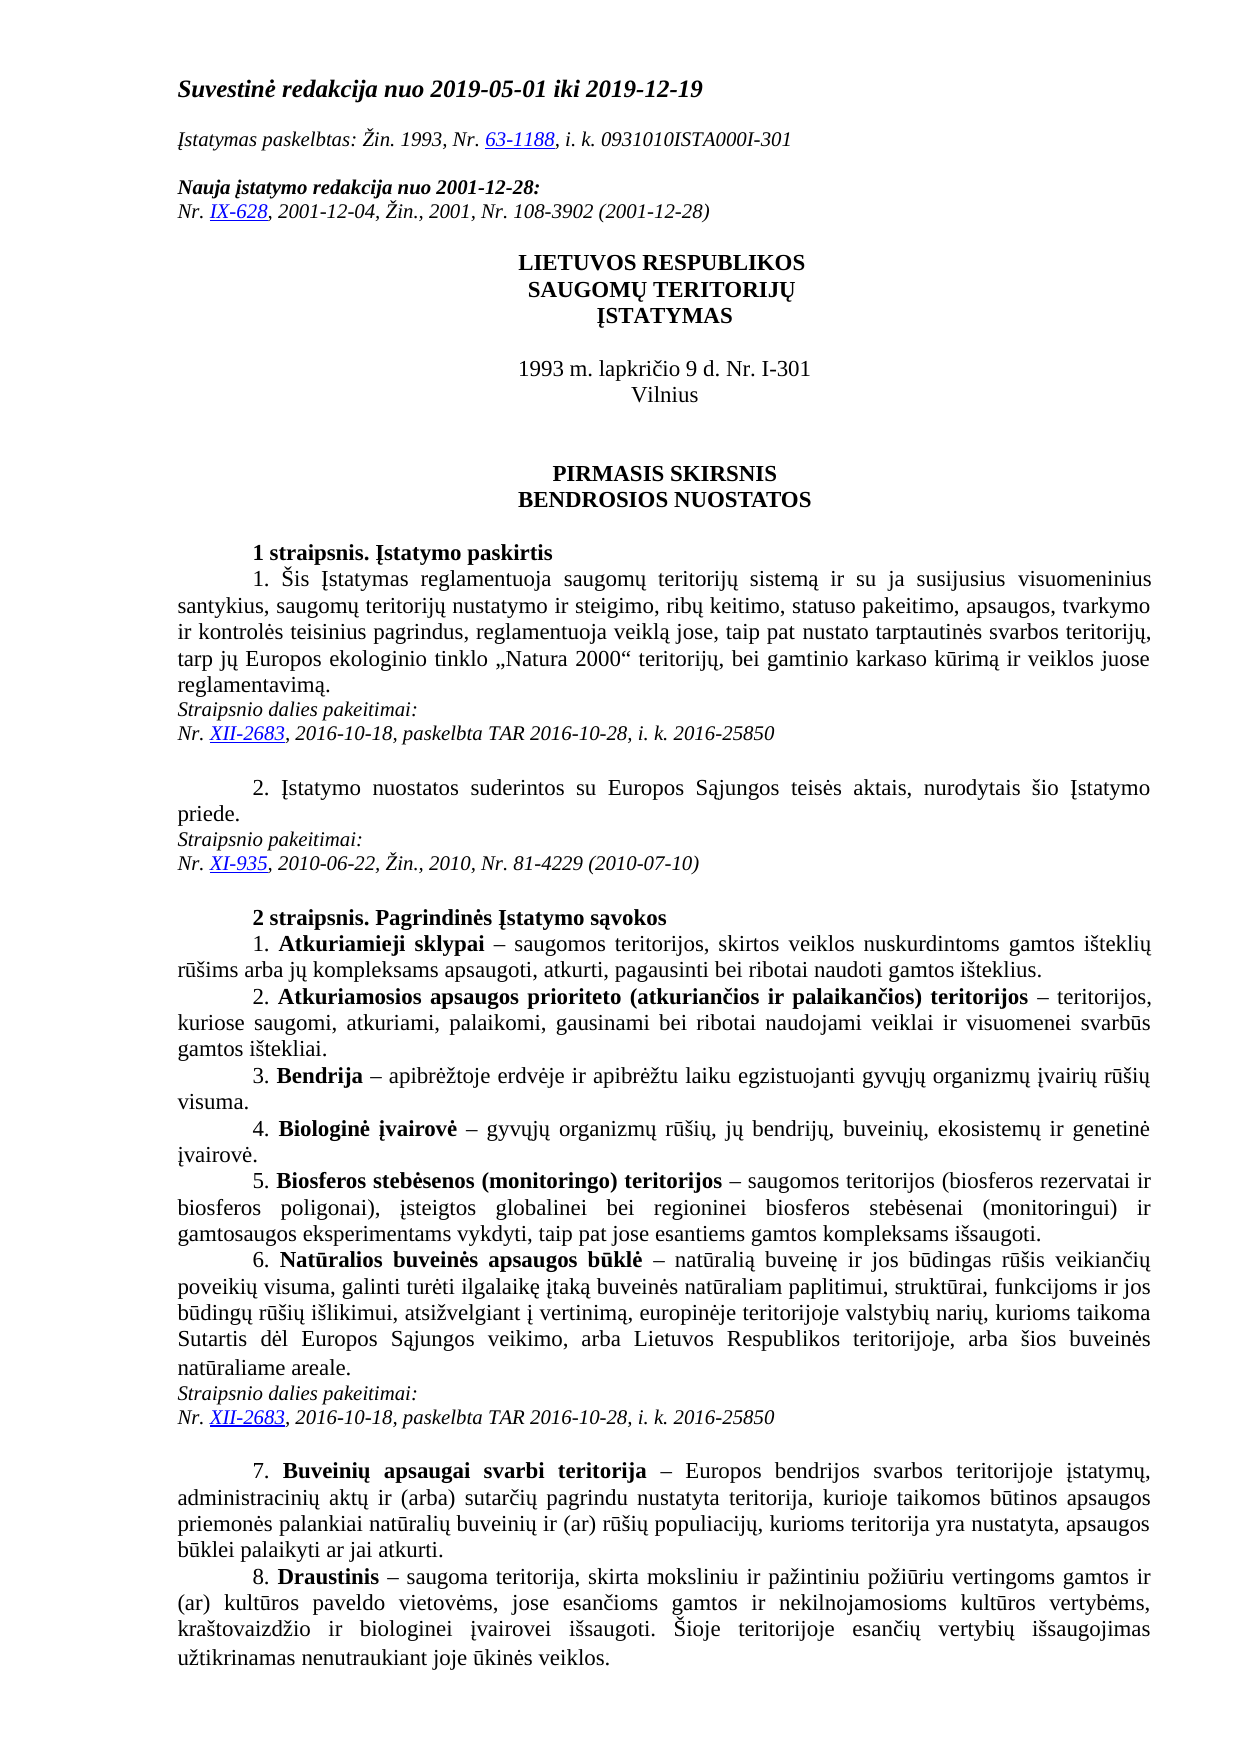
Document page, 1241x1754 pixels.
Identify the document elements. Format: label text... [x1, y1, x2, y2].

text SAUGOMŲ TERITORIJŲ [177, 276, 1152, 302]
text Straipsnio dalies pakeitimai: [177, 697, 1152, 721]
text 3. Bendrija – apibrėžtoje erdvėje ir apibrėžtu laiku egzistuojanti gyvųjų organizmų įvairių rūšių visuma. [177, 1062, 1152, 1114]
text 1993 m. lapkričio 9 d. Nr. I-301 [177, 355, 1152, 381]
text 4. Biologinė įvairovė – gyvųjų organizmų rūšių, jų bendrijų, buveinių, ekosistemų ir genetinė įvairovė. [177, 1114, 1152, 1167]
text ĮSTATYMAS [177, 302, 1152, 328]
text 2. Įstatymo nuostatos suderintos su Europos Sąjungos teisės aktais, nurodytais šio Įstatymo priede. [177, 774, 1152, 827]
text Vilnius [177, 381, 1152, 407]
text Straipsnio dalies pakeitimai: [177, 1381, 1152, 1404]
text 2. Atkuriamosios apsaugos prioriteto (atkuriančios ir palaikančios) teritorijos – teritorijos, kuriose saugomi, atkuriami, palaikomi, gausinami bei ribotai naudojami veiklai ir visuomenei svarbūs gamtos ištekliai. [177, 983, 1152, 1062]
subtitle BENDROSIOS NUOSTATOS [177, 486, 1152, 513]
text Suvestinė redakcija nuo 2019-05-01 iki 2019-12-19 [177, 74, 1152, 103]
text 5. Biosferos stebėsenos (monitoringo) teritorijos – saugomos teritorijos (biosferos rezervatai ir biosferos poligonai), įsteigtos globalinei bei regioninei biosferos stebėsenai (monitoringui) ir gamtosaugos eksperimentams vykdyti, taip pat jose esantiems gamtos kompleksams išsaugoti. [177, 1167, 1152, 1246]
text Įstatymas paskelbtas: Žin. 1993, Nr. 63-1188, i. k. 0931010ISTA000I-301 [177, 127, 1152, 151]
text LIETUVOS RESPUBLIKOS [177, 249, 1152, 276]
text 1. Atkuriamieji sklypai – saugomos teritorijos, skirtos veiklos nuskurdintoms gamtos išteklių rūšims arba jų kompleksams apsaugoti, atkurti, pagausinti bei ribotai naudoti gamtos išteklius. [177, 930, 1152, 983]
text Nr. XII-2683, 2016-10-18, paskelbta TAR 2016-10-28, i. k. 2016-25850 [177, 721, 1152, 745]
text Nauja įstatymo redakcija nuo 2001-12-28: [177, 175, 1152, 199]
text PIRMASIS SKIRSNIS [177, 460, 1152, 486]
text 6. Natūralios buveinės apsaugos būklė – natūralią buveinę ir jos būdingas rūšis veikiančių poveikių visuma, galinti turėti ilgalaikę įtaką buveinės natūraliam paplitimui, struktūrai, funkcijoms ir jos būdingų rūšių išlikimui, atsižvelgiant į vertinimą, europinėje teritorijoje valstybių narių, kurioms taikoma Sutartis dėl Europos Sąjungos veikimo, arba Lietuvos Respublikos teritorijoje, arba šios buveinės natūraliame areale. [177, 1246, 1152, 1381]
text 7. Buveinių apsaugai svarbi teritorija – Europos bendrijos svarbos teritorijoje įstatymų, administracinių aktų ir (arba) sutarčių pagrindu nustatyta teritorija, kurioje taikomos būtinos apsaugos priemonės palankiai natūralių buveinių ir (ar) rūšių populiacijų, kurioms teritorija yra nustatyta, apsaugos būklei palaikyti ar jai atkurti. [177, 1457, 1152, 1563]
subtitle 2 straipsnis. Pagrindinės Įstatymo sąvokos [177, 904, 1152, 930]
text Nr. IX-628, 2001-12-04, Žin., 2001, Nr. 108-3902 (2001-12-28) [177, 199, 1152, 223]
text Nr. XI-935, 2010-06-22, Žin., 2010, Nr. 81-4229 (2010-07-10) [177, 851, 1152, 875]
text Nr. XII-2683, 2016-10-18, paskelbta TAR 2016-10-28, i. k. 2016-25850 [177, 1404, 1152, 1429]
text 1 straipsnis. Įstatymo paskirtis [177, 539, 1152, 566]
text 8. Draustinis – saugoma teritorija, skirta moksliniu ir pažintiniu požiūriu vertingoms gamtos ir (ar) kultūros paveldo vietovėms, jose esančioms gamtos ir nekilnojamosioms kultūros vertybėms, kraštovaizdžio ir biologinei įvairovei išsaugoti. Šioje teritorijoje esančių vertybių išsaugojimas užtikrinamas nenutraukiant joje ūkinės veiklos. [177, 1563, 1152, 1671]
text 1. Šis Įstatymas reglamentuoja saugomų teritorijų sistemą ir su ja susijusius visuomeninius santykius, saugomų teritorijų nustatymo ir steigimo, ribų keitimo, statuso pakeitimo, apsaugos, tvarkymo ir kontrolės teisinius pagrindus, reglamentuoja veiklą jose, taip pat nustato tarptautinės svarbos teritorijų, tarp jų Europos ekologinio tinklo „Natura 2000“ teritorijų, bei gamtinio karkaso kūrimą ir veiklos juose reglamentavimą. [177, 566, 1152, 697]
subtitle Straipsnio pakeitimai: [177, 827, 1152, 851]
